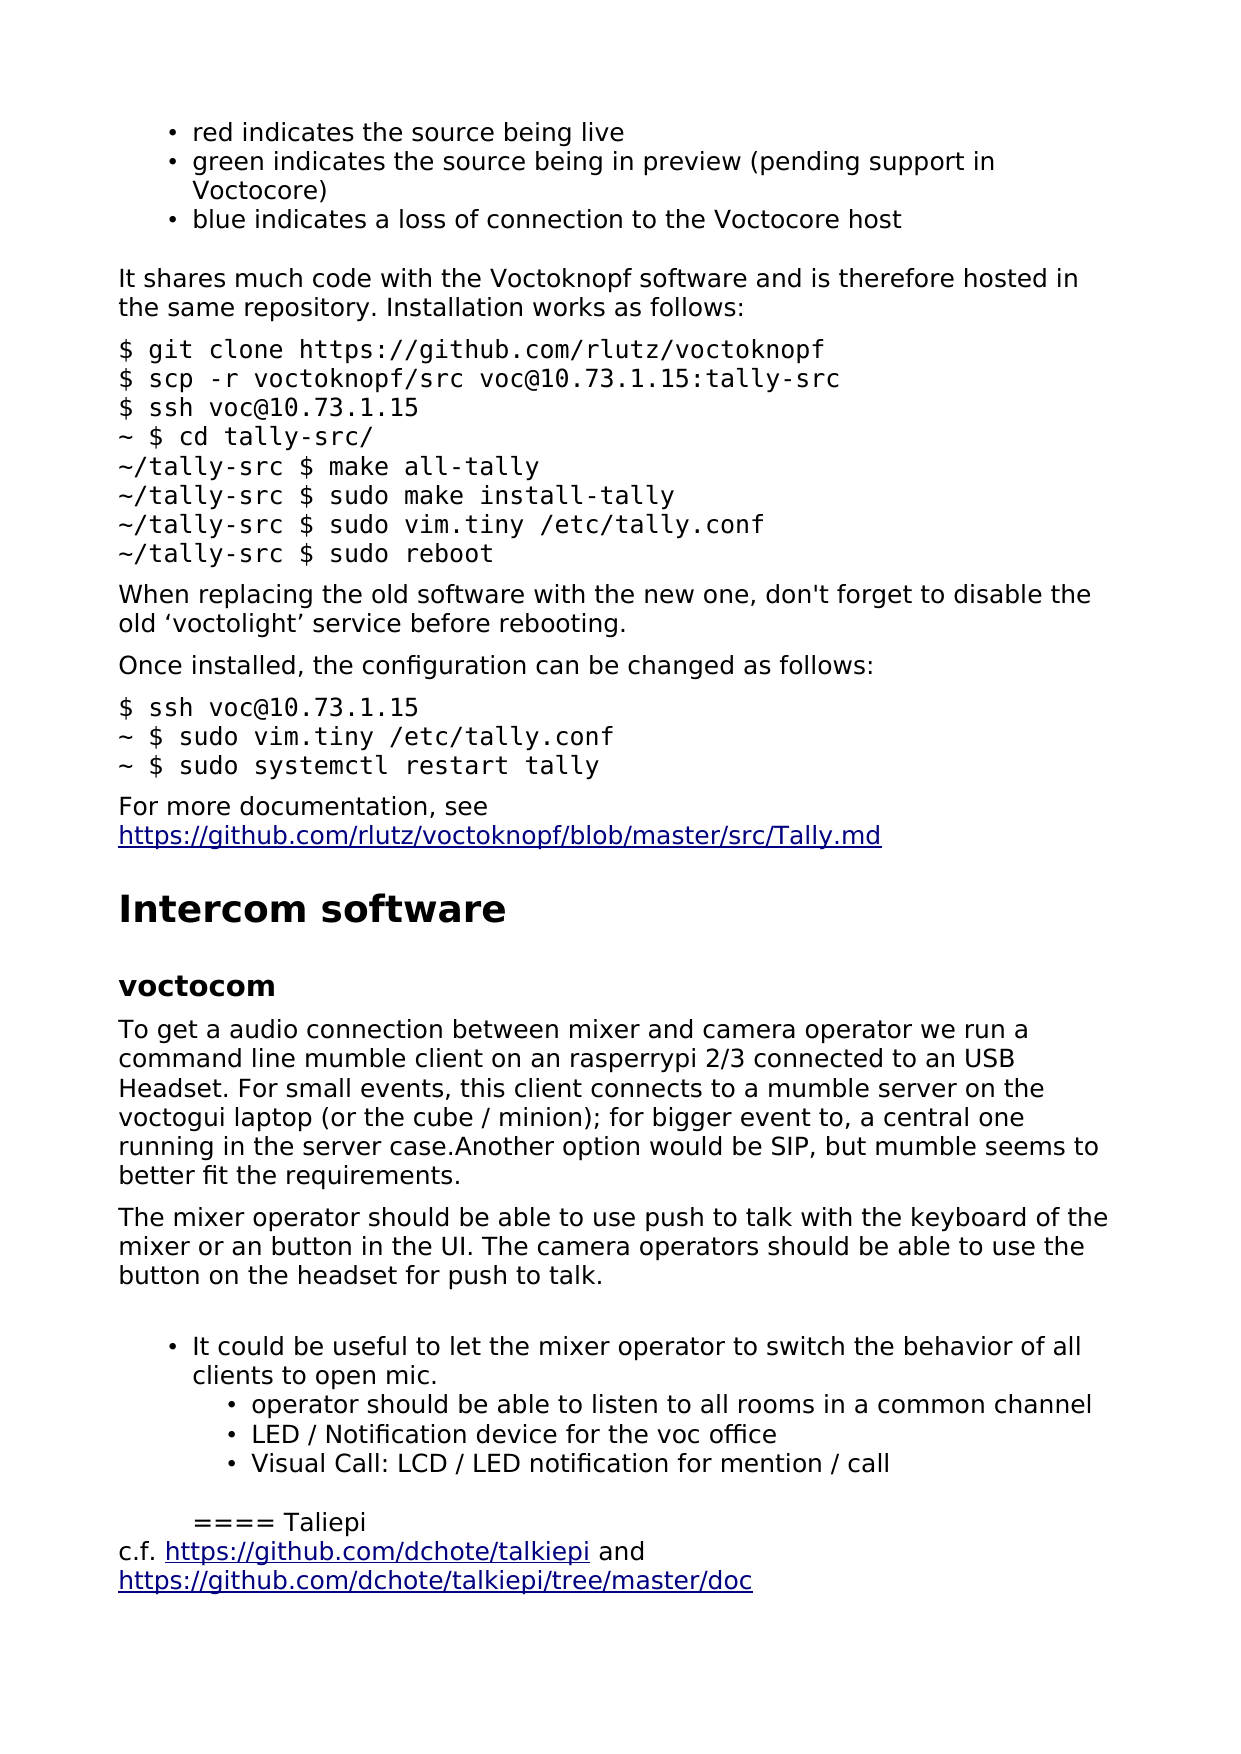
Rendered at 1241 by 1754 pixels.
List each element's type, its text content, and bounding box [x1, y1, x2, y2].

list ==== Taliepi [177, 1508, 1122, 1537]
subtitle Intercom software [118, 888, 1122, 931]
list It could be useful to let the mixer operator to switch the behavior of all clients to open mic. [177, 1332, 1122, 1391]
text c.f. https://github.com/dchote/talkiepi and https://github.com/dchote/talkiepi/tree/master/doc [118, 1537, 1122, 1595]
text Once installed, the configuration can be changed as follows: [118, 651, 1122, 680]
subtitle voctocom [118, 969, 1122, 1003]
text The mixer operator should be able to use push to talk with the keyboard of the mixer or an button in the UI. The camera operators should be able to use the button on the headset for push to talk. [118, 1203, 1122, 1290]
text $ ssh voc@10.73.1.15 ~ $ sudo vim.tiny /etc/tally.conf ~ $ sudo systemctl restart tally [118, 693, 1122, 780]
list Visual Call: LCD / LED notification for mention / call [236, 1449, 1122, 1478]
list LED / Notification device for the voc office [236, 1420, 1122, 1449]
list blue indicates a loss of connection to the Voctocore host [177, 206, 1122, 235]
text For more documentation, see https://github.com/rlutz/voctoknopf/blob/master/src/Tally.md [118, 792, 1122, 850]
text When replacing the old software with the new one, don't forget to disable the old ‘voctolight’ service before rebooting. [118, 580, 1122, 638]
text It shares much code with the Voctoknopf software and is therefore hosted in the same repository. Installation works as follows: [118, 264, 1122, 323]
text To get a audio connection between mixer and camera operator we run a command line mumble client on an rasperrypi 2/3 connected to an USB Headset. For small events, this client connects to a mumble server on the voctogui laptop (or the cube / minion); for bigger event to, a central one running in the server case.Another option would be SIP, but mumble seems to better fit the requirements. [118, 1015, 1122, 1190]
list operator should be able to listen to all rooms in a common channel [236, 1391, 1122, 1420]
list green indicates the source being in preview (pending support in Voctocore) [177, 147, 1122, 206]
list red indicates the source being live [177, 118, 1122, 147]
text $ git clone https://github.com/rlutz/voctoknopf $ scp -r voctoknopf/src voc@10.73.1.15:tally-src $ ssh voc@10.73.1.15 ~ $ cd tally-src/ ~/tally-src $ make all-tally ~/tally-src $ sudo make install-tally ~/tally-src $ sudo vim.tiny /etc/tally.conf ~/tally-src $ sudo reboot [118, 335, 1122, 568]
